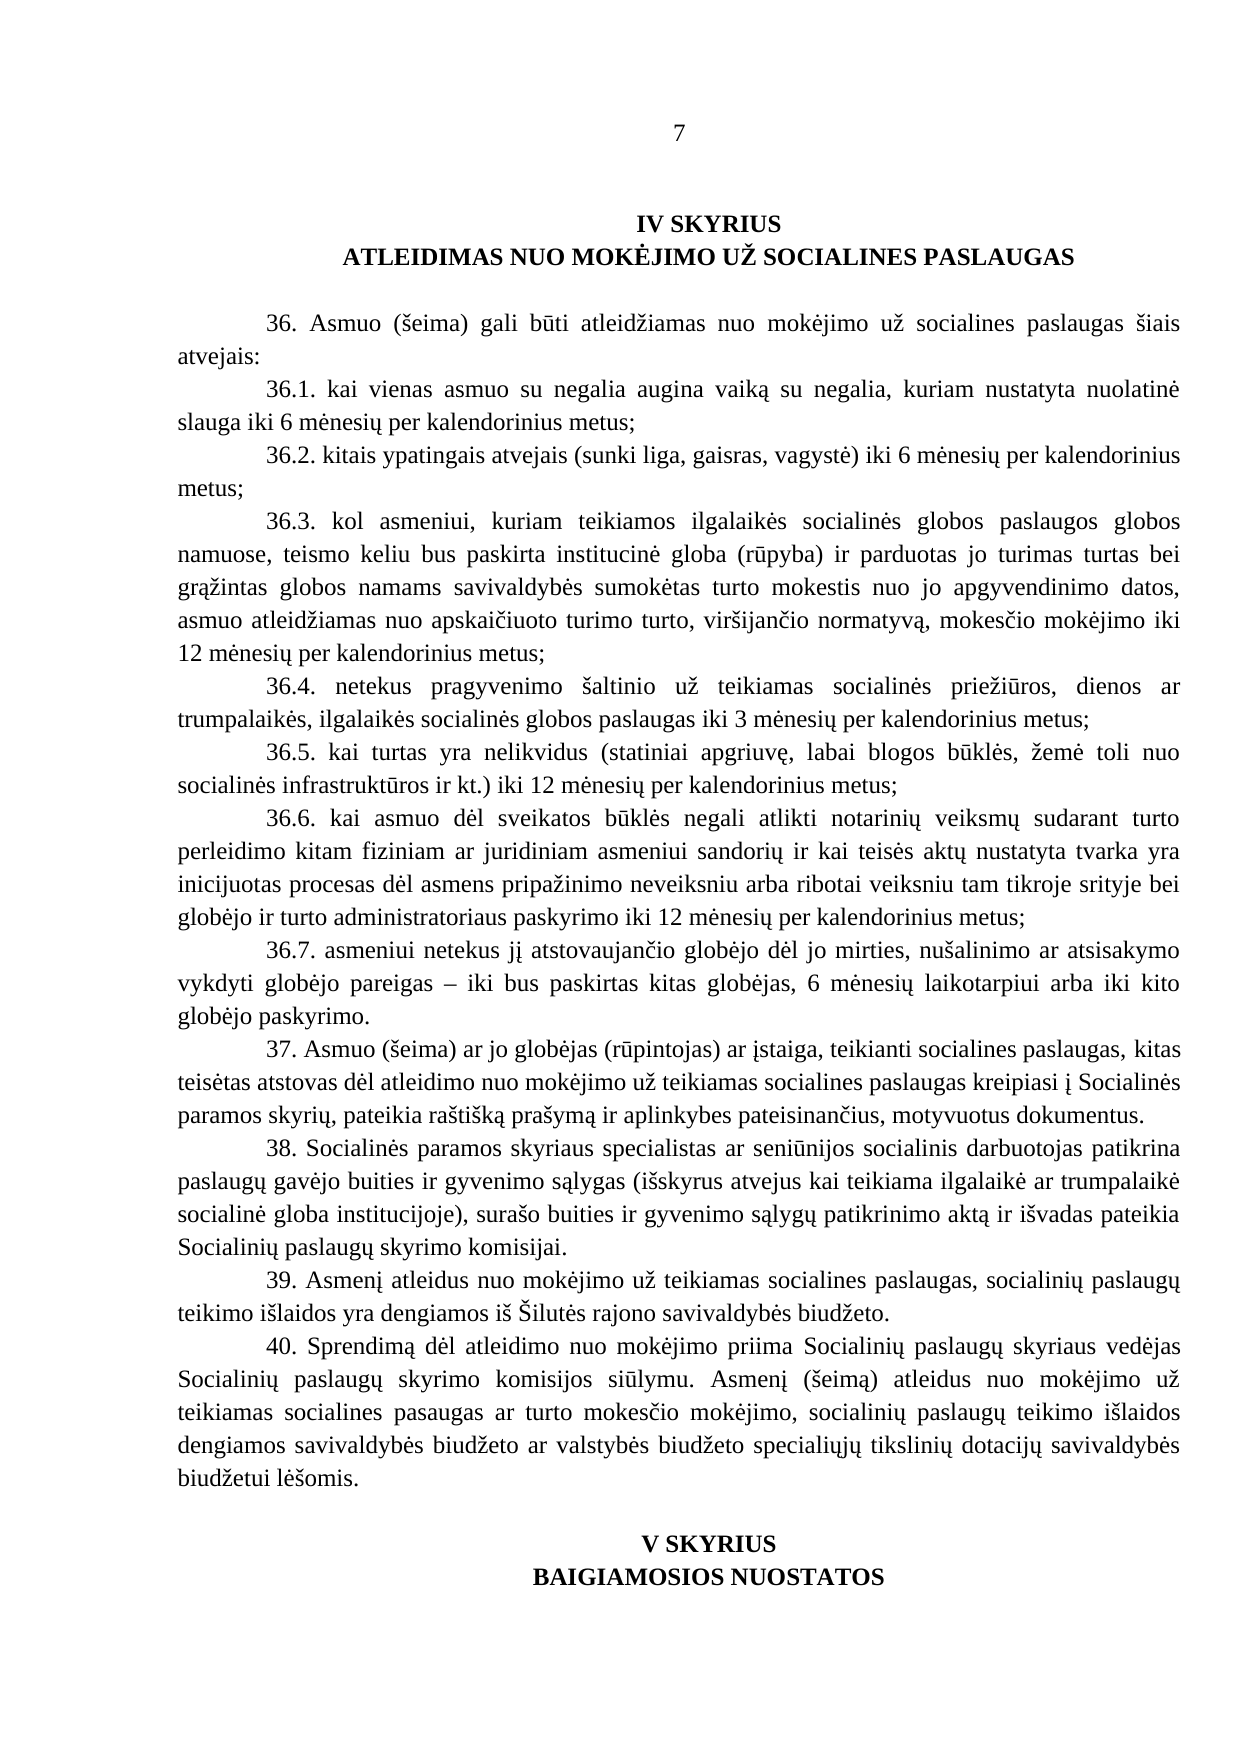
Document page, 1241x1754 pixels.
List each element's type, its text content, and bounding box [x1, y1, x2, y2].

text BAIGIAMOSIOS NUOSTATOS [177, 1562, 1181, 1591]
text 36. Asmuo (šeima) gali būti atleidžiamas nuo mokėjimo už socialines paslaugas šiais atvejais: [177, 308, 1181, 369]
text 36.1. kai vienas asmuo su negalia augina vaiką su negalia, kuriam nustatyta nuolatinė slauga iki 6 mėnesių per kalendorinius metus; [177, 374, 1181, 436]
text 40. Sprendimą dėl atleidimo nuo mokėjimo priima Socialinių paslaugų skyriaus vedėjas Socialinių paslaugų skyrimo komisijos siūlymu. Asmenį (šeimą) atleidus nuo mokėjimo už teikiamas socialines pasaugas ar turto mokesčio mokėjimo, socialinių paslaugų teikimo išlaidos dengiamos savivaldybės biudžeto ar valstybės biudžeto specialiųjų tikslinių dotacijų savivaldybės biudžetui lėšomis. [177, 1331, 1181, 1492]
text 39. Asmenį atleidus nuo mokėjimo už teikiamas socialines paslaugas, socialinių paslaugų teikimo išlaidos yra dengiamos iš Šilutės rajono savivaldybės biudžeto. [177, 1265, 1181, 1327]
text 38. Socialinės paramos skyriaus specialistas ar seniūnijos socialinis darbuotojas patikrina paslaugų gavėjo buities ir gyvenimo sąlygas (išskyrus atvejus kai teikiama ilgalaikė ar trumpalaikė socialinė globa institucijoje), surašo buities ir gyvenimo sąlygų patikrinimo aktą ir išvadas pateikia Socialinių paslaugų skyrimo komisijai. [177, 1133, 1181, 1261]
text 36.6. kai asmuo dėl sveikatos būklės negali atlikti notarinių veiksmų sudarant turto perleidimo kitam fiziniam ar juridiniam asmeniui sandorių ir kai teisės aktų nustatyta tvarka yra inicijuotas procesas dėl asmens pripažinimo neveiksniu arba ribotai veiksniu tam tikroje srityje bei globėjo ir turto administratoriaus paskyrimo iki 12 mėnesių per kalendorinius metus; [177, 803, 1181, 931]
text V SKYRIUS [177, 1529, 1181, 1558]
text 36.7. asmeniui netekus jį atstovaujančio globėjo dėl jo mirties, nušalinimo ar atsisakymo vykdyti globėjo pareigas – iki bus paskirtas kitas globėjas, 6 mėnesių laikotarpiui arba iki kito globėjo paskyrimo. [177, 935, 1181, 1030]
text 37. Asmuo (šeima) ar jo globėjas (rūpintojas) ar įstaiga, teikianti socialines paslaugas, kitas teisėtas atstovas dėl atleidimo nuo mokėjimo už teikiamas socialines paslaugas kreipiasi į Socialinės paramos skyrių, pateikia raštišką prašymą ir aplinkybes pateisinančius, motyvuotus dokumentus. [177, 1034, 1181, 1129]
text 36.3. kol asmeniui, kuriam teikiamos ilgalaikės socialinės globos paslaugos globos namuose, teismo keliu bus paskirta institucinė globa (rūpyba) ir parduotas jo turimas turtas bei grąžintas globos namams savivaldybės sumokėtas turto mokestis nuo jo apgyvendinimo datos, asmuo atleidžiamas nuo apskaičiuoto turimo turto, viršijančio normatyvą, mokesčio mokėjimo iki 12 mėnesių per kalendorinius metus; [177, 506, 1181, 667]
text 36.5. kai turtas yra nelikvidus (statiniai apgriuvę, labai blogos būklės, žemė toli nuo socialinės infrastruktūros ir kt.) iki 12 mėnesių per kalendorinius metus; [177, 737, 1181, 799]
text 36.4. netekus pragyvenimo šaltinio už teikiamas socialinės priežiūros, dienos ar trumpalaikės, ilgalaikės socialinės globos paslaugas iki 3 mėnesių per kalendorinius metus; [177, 671, 1181, 733]
text ATLEIDIMAS NUO MOKĖJIMO UŽ SOCIALINES PASLAUGAS [177, 242, 1181, 270]
text 36.2. kitais ypatingais atvejais (sunki liga, gaisras, vagystė) iki 6 mėnesių per kalendorinius metus; [177, 440, 1181, 502]
text IV SKYRIUS [177, 209, 1181, 237]
